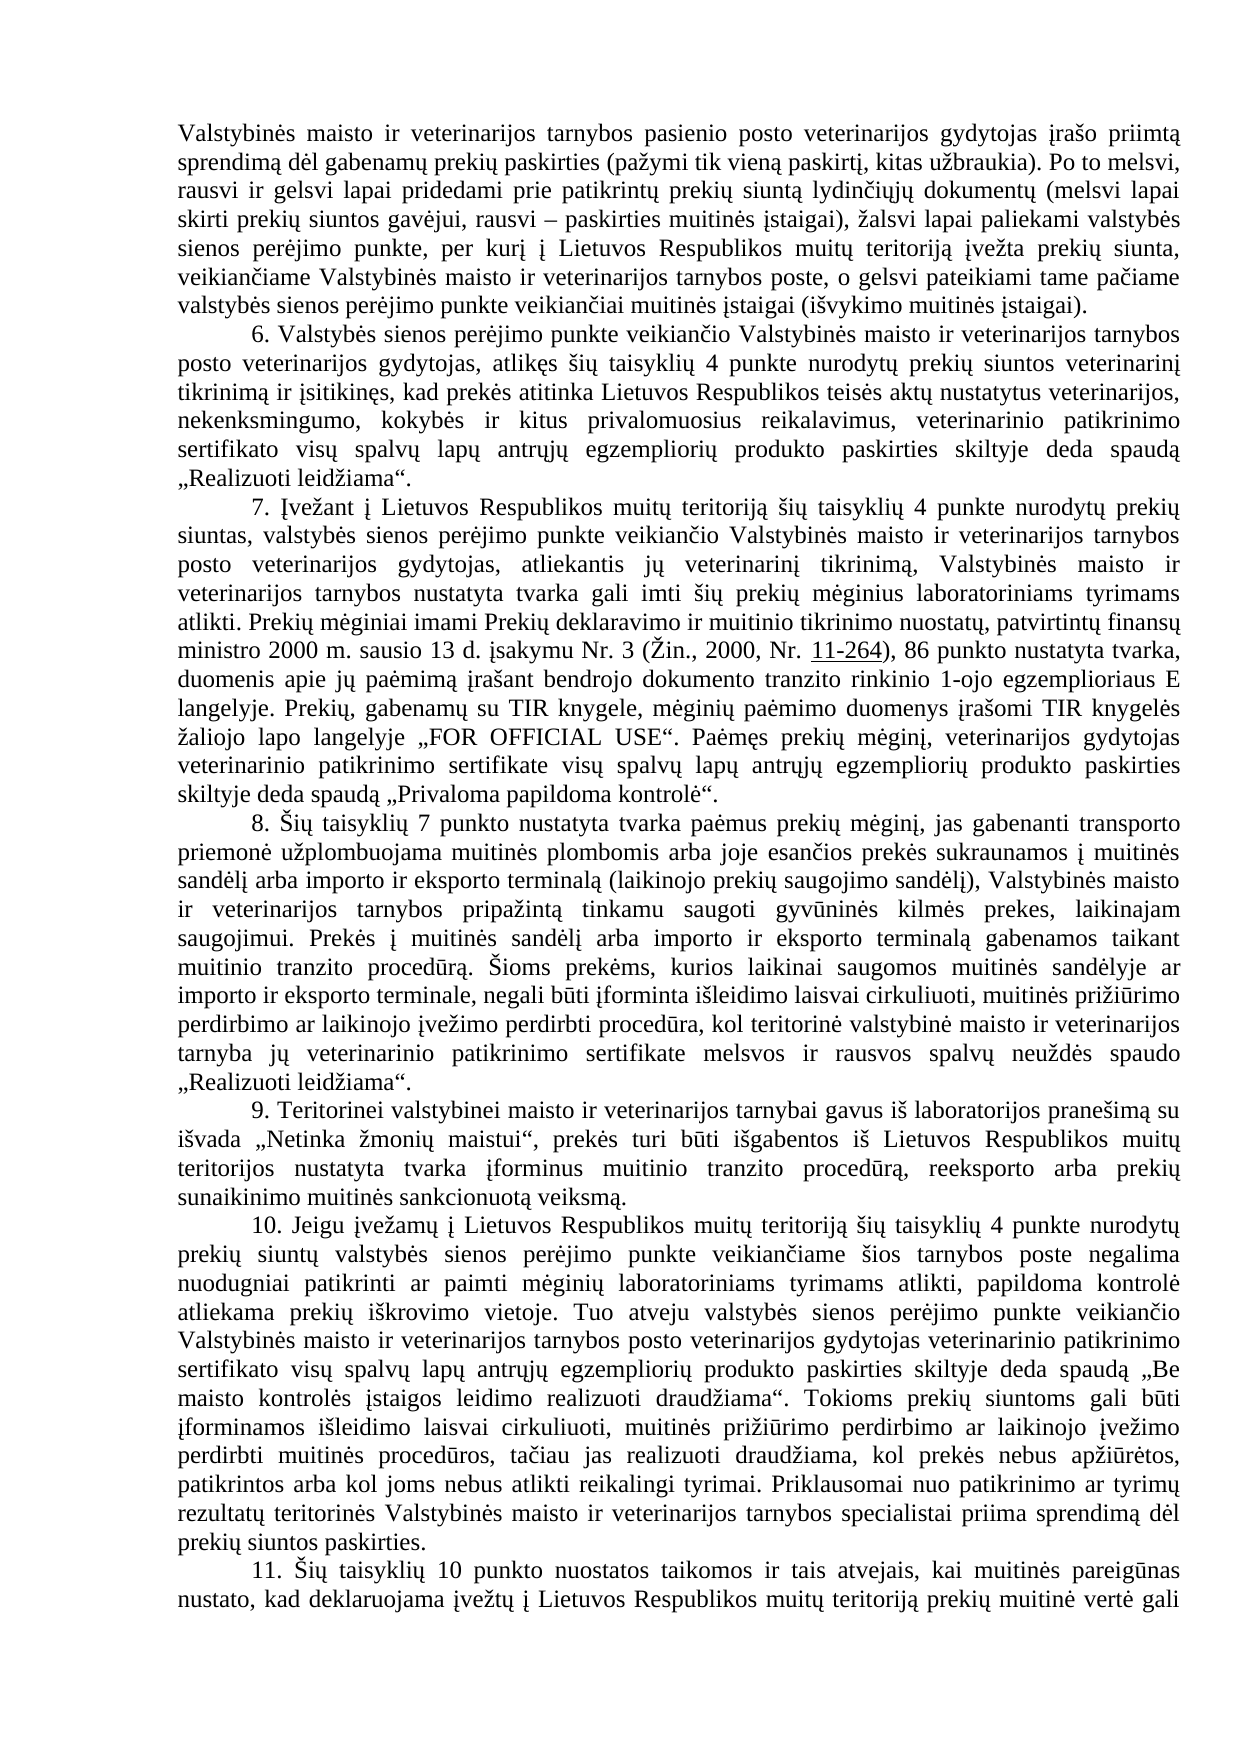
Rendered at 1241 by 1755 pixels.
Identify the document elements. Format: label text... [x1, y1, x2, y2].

text 10. Jeigu įvežamų į Lietuvos Respublikos muitų teritoriją šių taisyklių 4 punkte nurodytų prekių siuntų valstybės sienos perėjimo punkte veikiančiame šios tarnybos poste negalima nuodugniai patikrinti ar paimti mėginių laboratoriniams tyrimams atlikti, papildoma kontrolė atliekama prekių iškrovimo vietoje. Tuo atveju valstybės sienos perėjimo punkte veikiančio Valstybinės maisto ir veterinarijos tarnybos posto veterinarijos gydytojas veterinarinio patikrinimo sertifikato visų spalvų lapų antrųjų egzempliorių produkto paskirties skiltyje deda spaudą „Be maisto kontrolės įstaigos leidimo realizuoti draudžiama“. Tokioms prekių siuntoms gali būti įforminamos išleidimo laisvai cirkuliuoti, muitinės prižiūrimo perdirbimo ar laikinojo įvežimo perdirbti muitinės procedūros, tačiau jas realizuoti draudžiama, kol prekės nebus apžiūrėtos, patikrintos arba kol joms nebus atlikti reikalingi tyrimai. Priklausomai nuo patikrinimo ar tyrimų rezultatų teritorinės Valstybinės maisto ir veterinarijos tarnybos specialistai priima sprendimą dėl prekių siuntos paskirties. [177, 1211, 1181, 1556]
text 11. Šių taisyklių 10 punkto nuostatos taikomos ir tais atvejais, kai muitinės pareigūnas nustato, kad deklaruojama įvežtų į Lietuvos Respublikos muitų teritoriją prekių muitinė vertė gali [177, 1556, 1181, 1613]
text 7. Įvežant į Lietuvos Respublikos muitų teritoriją šių taisyklių 4 punkte nurodytų prekių siuntas, valstybės sienos perėjimo punkte veikiančio Valstybinės maisto ir veterinarijos tarnybos posto veterinarijos gydytojas, atliekantis jų veterinarinį tikrinimą, Valstybinės maisto ir veterinarijos tarnybos nustatyta tvarka gali imti šių prekių mėginius laboratoriniams tyrimams atlikti. Prekių mėginiai imami Prekių deklaravimo ir muitinio tikrinimo nuostatų, patvirtintų finansų ministro 2000 m. sausio 13 d. įsakymu Nr. 3 (Žin., 2000, Nr. 11-264), 86 punkto nustatyta tvarka, duomenis apie jų paėmimą įrašant bendrojo dokumento tranzito rinkinio 1-ojo egzemplioriaus E langelyje. Prekių, gabenamų su TIR knygele, mėginių paėmimo duomenys įrašomi TIR knygelės žaliojo lapo langelyje „FOR OFFICIAL USE“. Paėmęs prekių mėginį, veterinarijos gydytojas veterinarinio patikrinimo sertifikate visų spalvų lapų antrųjų egzempliorių produkto paskirties skiltyje deda spaudą „Privaloma papildoma kontrolė“. [177, 492, 1181, 808]
text 6. Valstybės sienos perėjimo punkte veikiančio Valstybinės maisto ir veterinarijos tarnybos posto veterinarijos gydytojas, atlikęs šių taisyklių 4 punkte nurodytų prekių siuntos veterinarinį tikrinimą ir įsitikinęs, kad prekės atitinka Lietuvos Respublikos teisės aktų nustatytus veterinarijos, nekenksmingumo, kokybės ir kitus privalomuosius reikalavimus, veterinarinio patikrinimo sertifikato visų spalvų lapų antrųjų egzempliorių produkto paskirties skiltyje deda spaudą „Realizuoti leidžiama“. [177, 319, 1181, 492]
text 9. Teritorinei valstybinei maisto ir veterinarijos tarnybai gavus iš laboratorijos pranešimą su išvada „Netinka žmonių maistui“, prekės turi būti išgabentos iš Lietuvos Respublikos muitų teritorijos nustatyta tvarka įforminus muitinio tranzito procedūrą, reeksporto arba prekių sunaikinimo muitinės sankcionuotą veiksmą. [177, 1096, 1181, 1211]
text 8. Šių taisyklių 7 punkto nustatyta tvarka paėmus prekių mėginį, jas gabenanti transporto priemonė užplombuojama muitinės plombomis arba joje esančios prekės sukraunamos į muitinės sandėlį arba importo ir eksporto terminalą (laikinojo prekių saugojimo sandėlį), Valstybinės maisto ir veterinarijos tarnybos pripažintą tinkamu saugoti gyvūninės kilmės prekes, laikinajam saugojimui. Prekės į muitinės sandėlį arba importo ir eksporto terminalą gabenamos taikant muitinio tranzito procedūrą. Šioms prekėms, kurios laikinai saugomos muitinės sandėlyje ar importo ir eksporto terminale, negali būti įforminta išleidimo laisvai cirkuliuoti, muitinės prižiūrimo perdirbimo ar laikinojo įvežimo perdirbti procedūra, kol teritorinė valstybinė maisto ir veterinarijos tarnyba jų veterinarinio patikrinimo sertifikate melsvos ir rausvos spalvų neuždės spaudo „Realizuoti leidžiama“. [177, 808, 1181, 1096]
text Valstybinės maisto ir veterinarijos tarnybos pasienio posto veterinarijos gydytojas įrašo priimtą sprendimą dėl gabenamų prekių paskirties (pažymi tik vieną paskirtį, kitas užbraukia). Po to melsvi, rausvi ir gelsvi lapai pridedami prie patikrintų prekių siuntą lydinčiųjų dokumentų (melsvi lapai skirti prekių siuntos gavėjui, rausvi – paskirties muitinės įstaigai), žalsvi lapai paliekami valstybės sienos perėjimo punkte, per kurį į Lietuvos Respublikos muitų teritoriją įvežta prekių siunta, veikiančiame Valstybinės maisto ir veterinarijos tarnybos poste, o gelsvi pateikiami tame pačiame valstybės sienos perėjimo punkte veikiančiai muitinės įstaigai (išvykimo muitinės įstaigai). [177, 118, 1181, 319]
